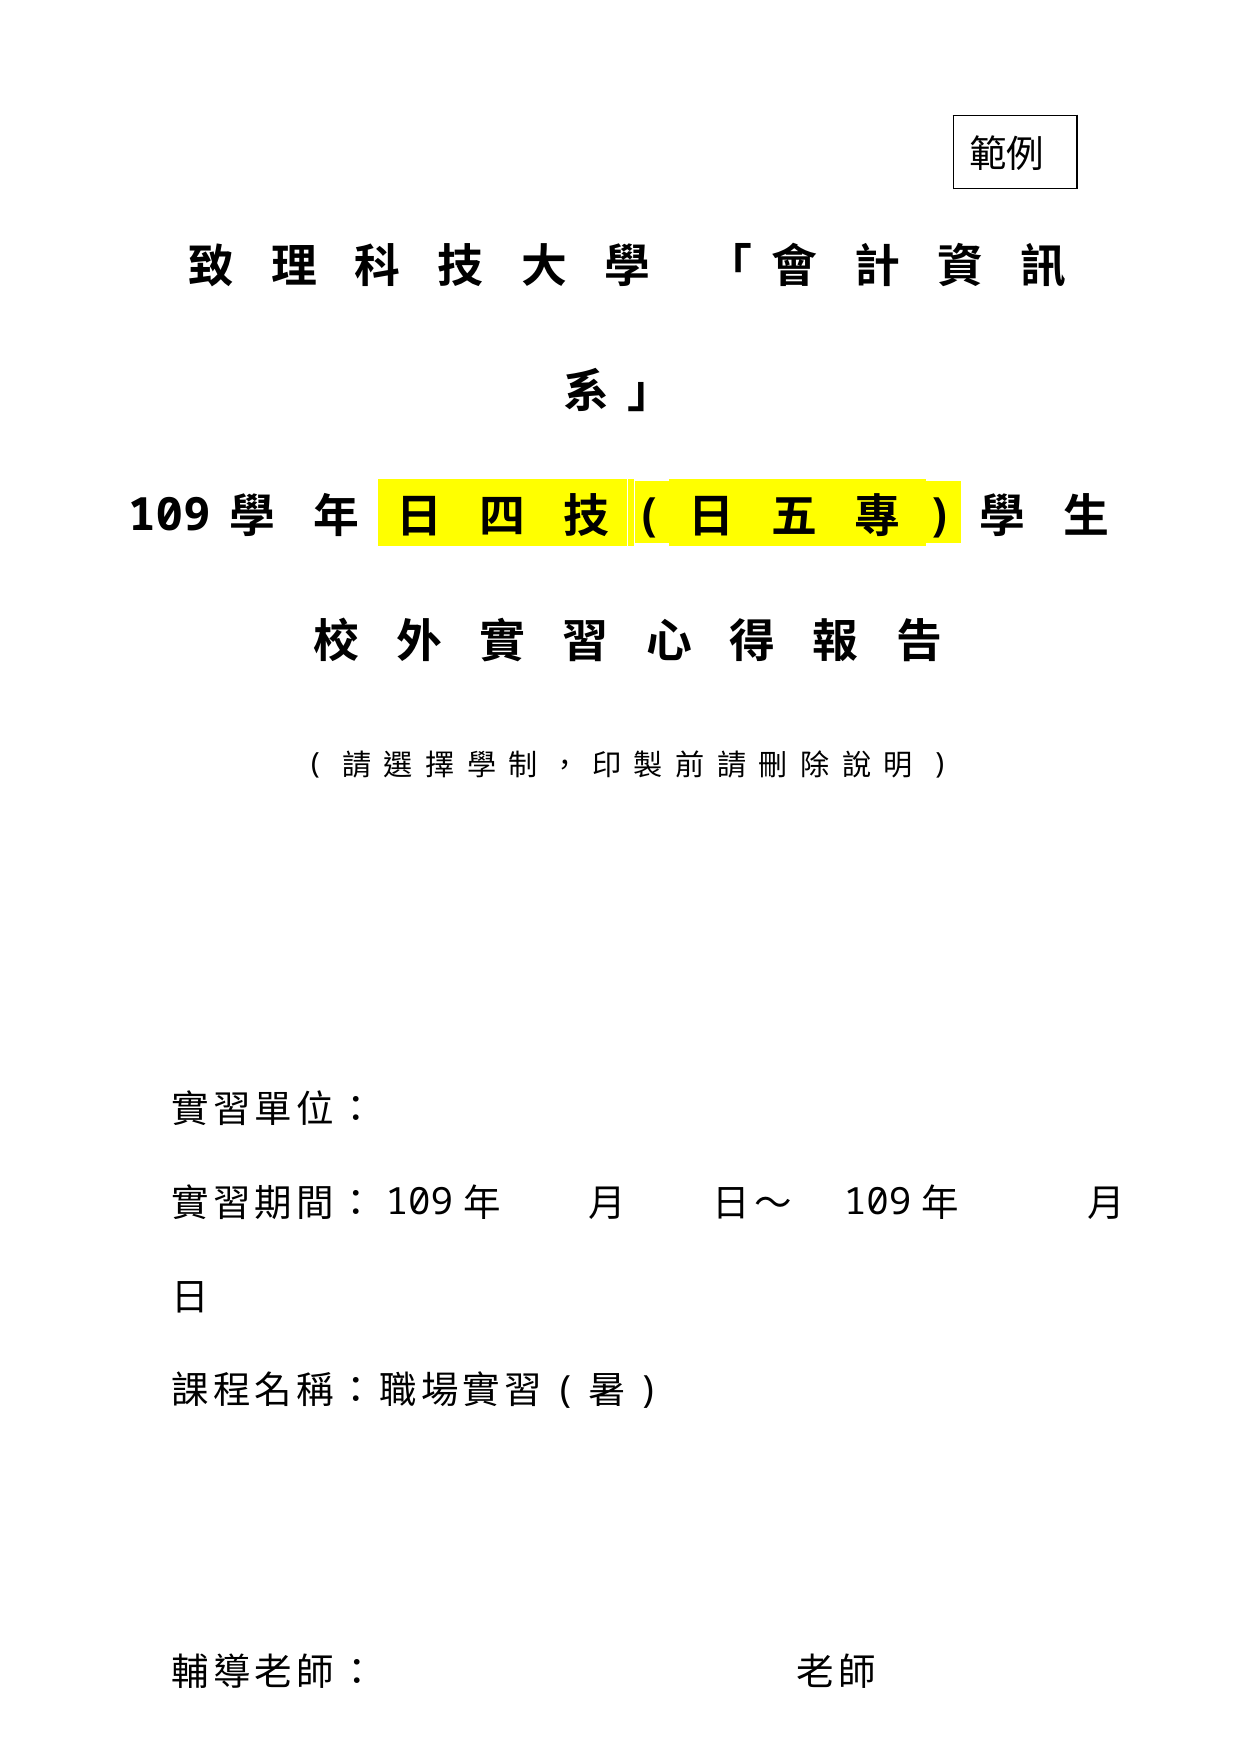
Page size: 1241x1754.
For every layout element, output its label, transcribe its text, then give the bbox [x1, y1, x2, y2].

text 範例 [969, 123, 1061, 178]
text 實習期間：109年 月 日～ 109年 月 日 [165, 1127, 1127, 1314]
text 課程名稱：職場實習(暑) [165, 1314, 1127, 1439]
text 致理科技大學「會計資訊系」 [127, 116, 1127, 439]
text (請選擇學制，印製前請刪除說明) [127, 689, 1127, 814]
text 109學年日四技(日五專)學生校外實習心得報告 [127, 439, 1127, 689]
text 實習單位： [165, 1064, 1127, 1127]
text 輔導老師： 老師 [165, 1627, 1127, 1689]
